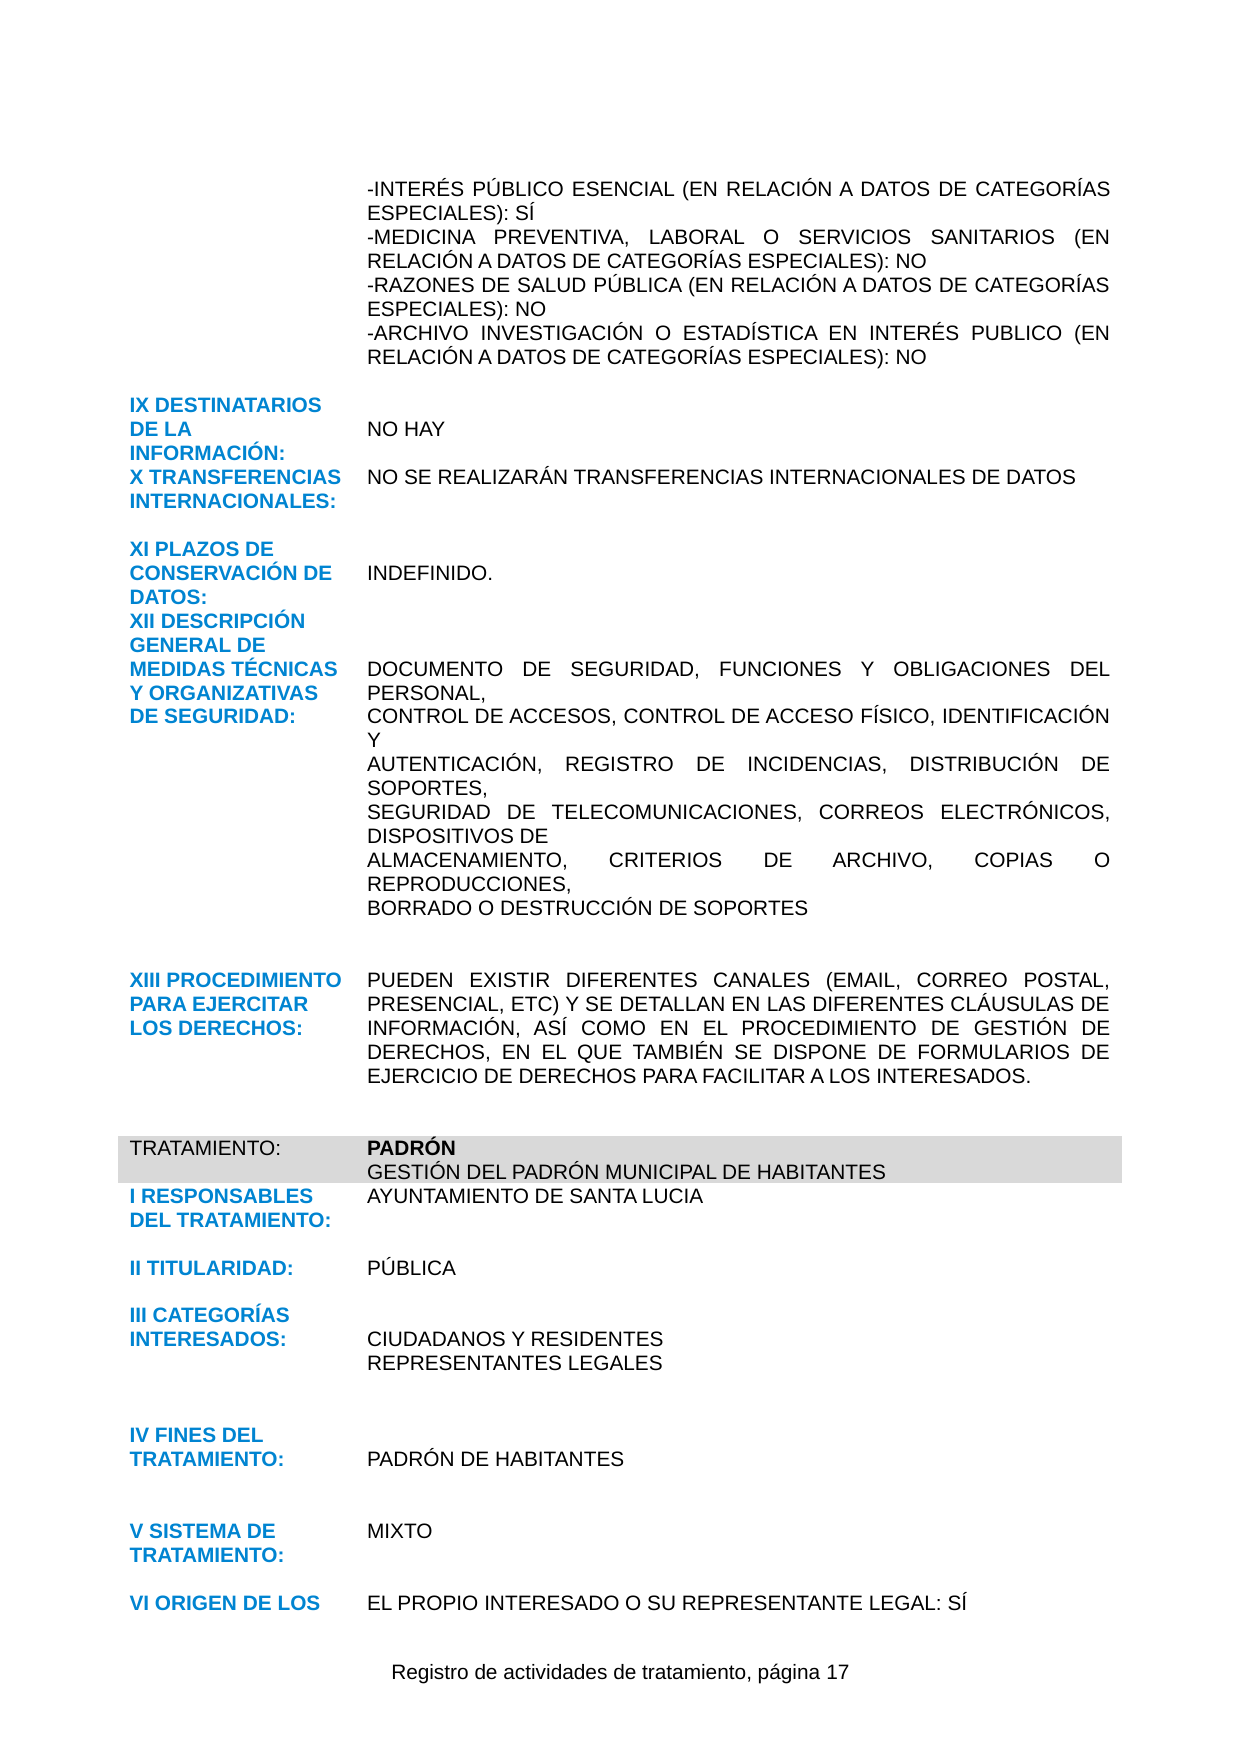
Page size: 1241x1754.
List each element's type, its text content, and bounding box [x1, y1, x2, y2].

table_cell EL PROPIO INTERESADO O SU REPRESENTANTE LEGAL: SÍ [356, 1591, 1122, 1615]
table_cell III CATEGORÍAS INTERESADOS: [118, 1303, 356, 1423]
table_cell CIUDADANOS Y RESIDENTES REPRESENTANTES LEGALES [356, 1303, 1122, 1423]
table_cell DOCUMENTO DE SEGURIDAD, FUNCIONES Y OBLIGACIONES DEL PERSONAL, CONTROL DE ACCESOS, CONTROL DE ACCESO FÍSICO, IDENTIFICACIÓN Y AUTENTICACIÓN, REGISTRO DE INCIDENCIAS, DISTRIBUCIÓN DE SOPORTES, SEGURIDAD DE TELECOMUNICACIONES, CORREOS ELECTRÓNICOS, DISPOSITIVOS DE ALMACENAMIENTO, CRITERIOS DE ARCHIVO, COPIAS O REPRODUCCIONES, BORRADO O DESTRUCCIÓN DE SOPORTES [356, 609, 1122, 968]
table_cell VI ORIGEN DE LOS [118, 1591, 356, 1615]
table_cell XI PLAZOS DE CONSERVACIÓN DE DATOS: [118, 537, 356, 608]
table_cell PADRÓN DE HABITANTES [356, 1423, 1122, 1519]
table_cell IX DESTINATARIOS DE LA INFORMACIÓN: [118, 393, 356, 465]
table_cell V SISTEMA DE TRATAMIENTO: [118, 1519, 356, 1591]
table_cell XII DESCRIPCIÓN GENERAL DE MEDIDAS TÉCNICAS Y ORGANIZATIVAS DE SEGURIDAD: [118, 609, 356, 968]
table_cell [118, 177, 356, 393]
table_cell -INTERÉS PÚBLICO ESENCIAL (EN RELACIÓN A DATOS DE CATEGORÍAS ESPECIALES): SÍ -MEDICINA PREVENTIVA, LABORAL O SERVICIOS SANITARIOS (EN RELACIÓN A DATOS DE CATEGORÍAS ESPECIALES): NO -RAZONES DE SALUD PÚBLICA (EN RELACIÓN A DATOS DE CATEGORÍAS ESPECIALES): NO -ARCHIVO INVESTIGACIÓN O ESTADÍSTICA EN INTERÉS PUBLICO (EN RELACIÓN A DATOS DE CATEGORÍAS ESPECIALES): NO [356, 177, 1122, 393]
table_cell X TRANSFERENCIAS INTERNACIONALES: [118, 465, 356, 537]
table_cell NO SE REALIZARÁN TRANSFERENCIAS INTERNACIONALES DE DATOS [356, 465, 1122, 537]
table_cell PÚBLICA [356, 1255, 1122, 1303]
table_cell II TITULARIDAD: [118, 1255, 356, 1303]
table_cell NO HAY [356, 393, 1122, 465]
table_cell AYUNTAMIENTO DE SANTA LUCIA [356, 1184, 1122, 1255]
table_cell MIXTO [356, 1519, 1122, 1591]
table_cell INDEFINIDO. [356, 537, 1122, 608]
table_header TRATAMIENTO: [118, 1136, 356, 1183]
table_header PADRÓN GESTIÓN DEL PADRÓN MUNICIPAL DE HABITANTES [356, 1136, 1122, 1183]
table_cell PUEDEN EXISTIR DIFERENTES CANALES (EMAIL, CORREO POSTAL, PRESENCIAL, ETC) Y SE DETALLAN EN LAS DIFERENTES CLÁUSULAS DE INFORMACIÓN, ASÍ COMO EN EL PROCEDIMIENTO DE GESTIÓN DE DERECHOS, EN EL QUE TAMBIÉN SE DISPONE DE FORMULARIOS DE EJERCICIO DE DERECHOS PARA FACILITAR A LOS INTERESADOS. [356, 968, 1122, 1112]
table_cell XIII PROCEDIMIENTO PARA EJERCITAR LOS DERECHOS: [118, 968, 356, 1112]
table_cell I RESPONSABLES DEL TRATAMIENTO: [118, 1184, 356, 1255]
table_cell IV FINES DEL TRATAMIENTO: [118, 1423, 356, 1519]
